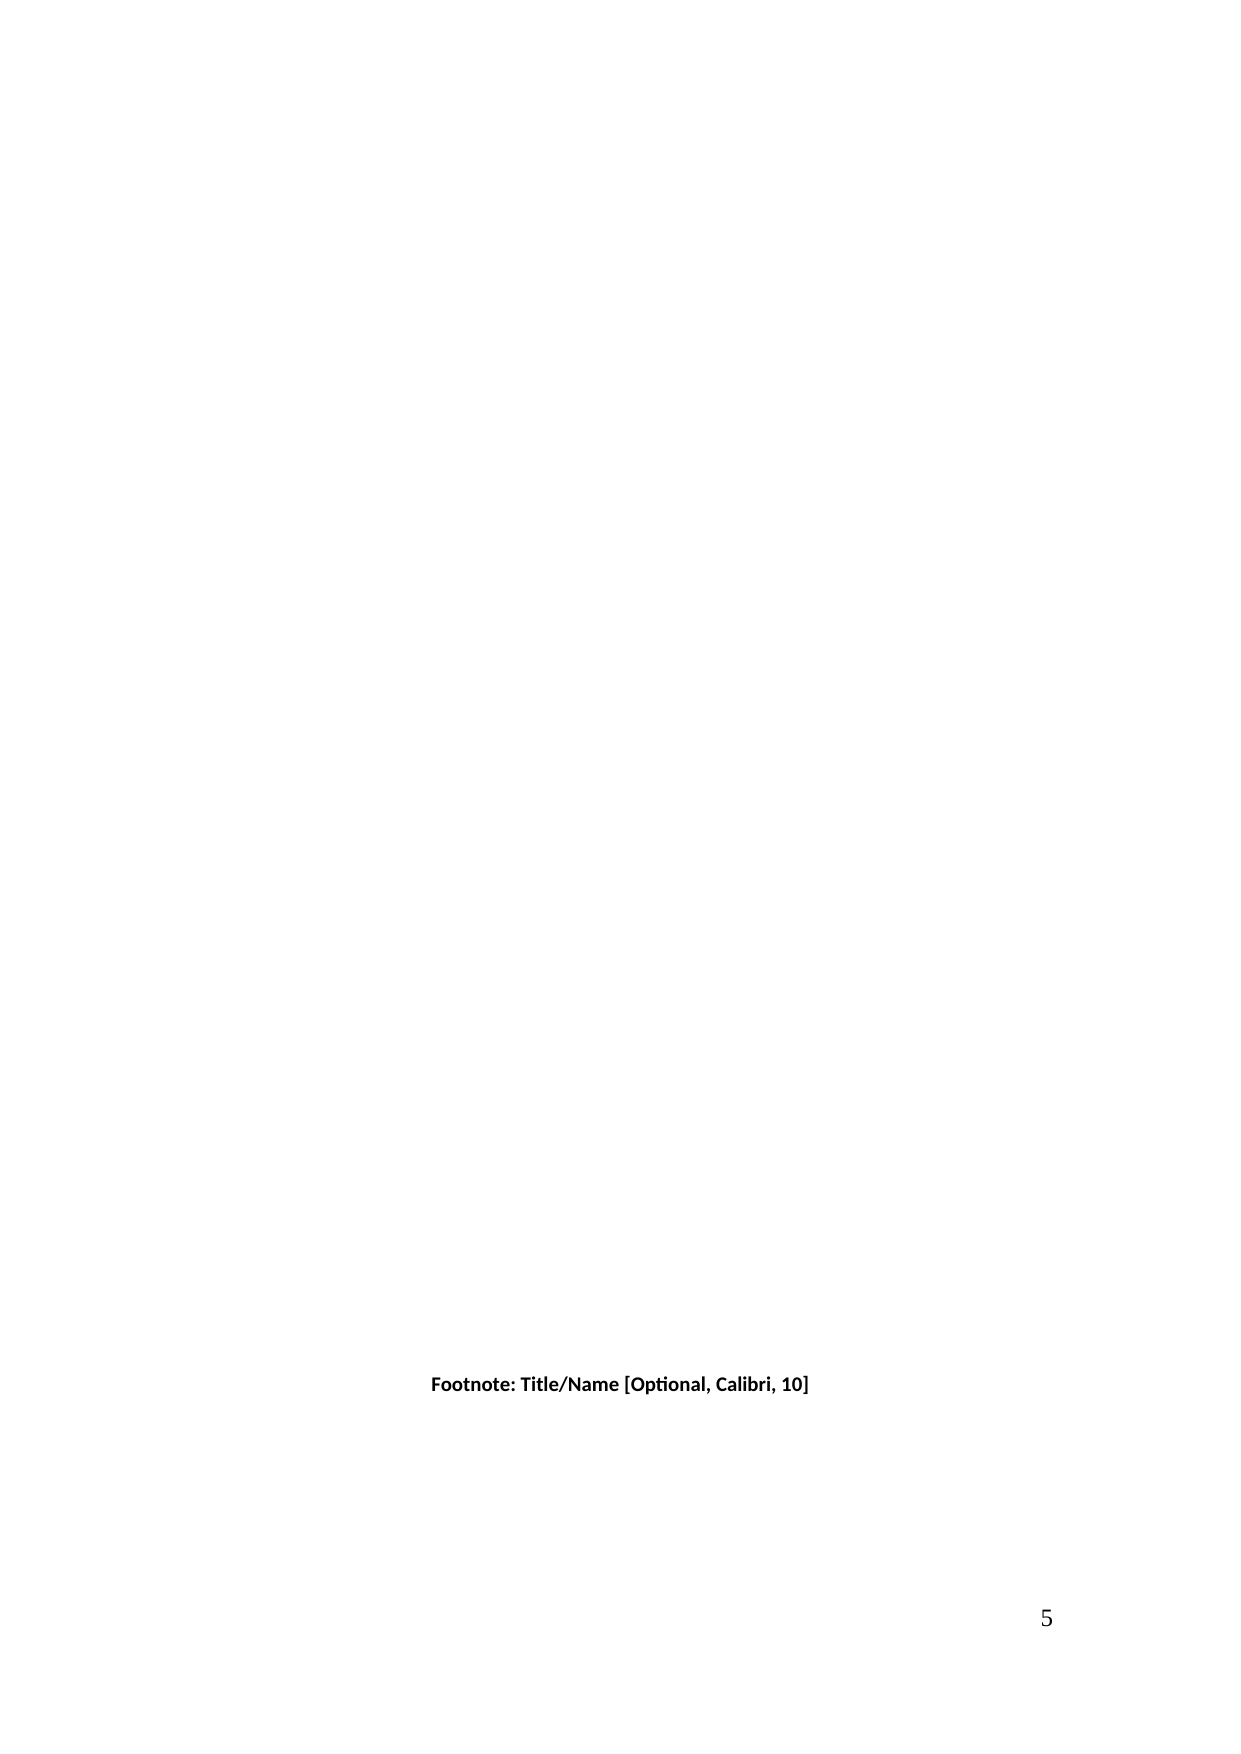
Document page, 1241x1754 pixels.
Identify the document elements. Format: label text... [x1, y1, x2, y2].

text Footnote: Title/Name [Optional, Calibri, 10] [187, 1376, 1053, 1397]
